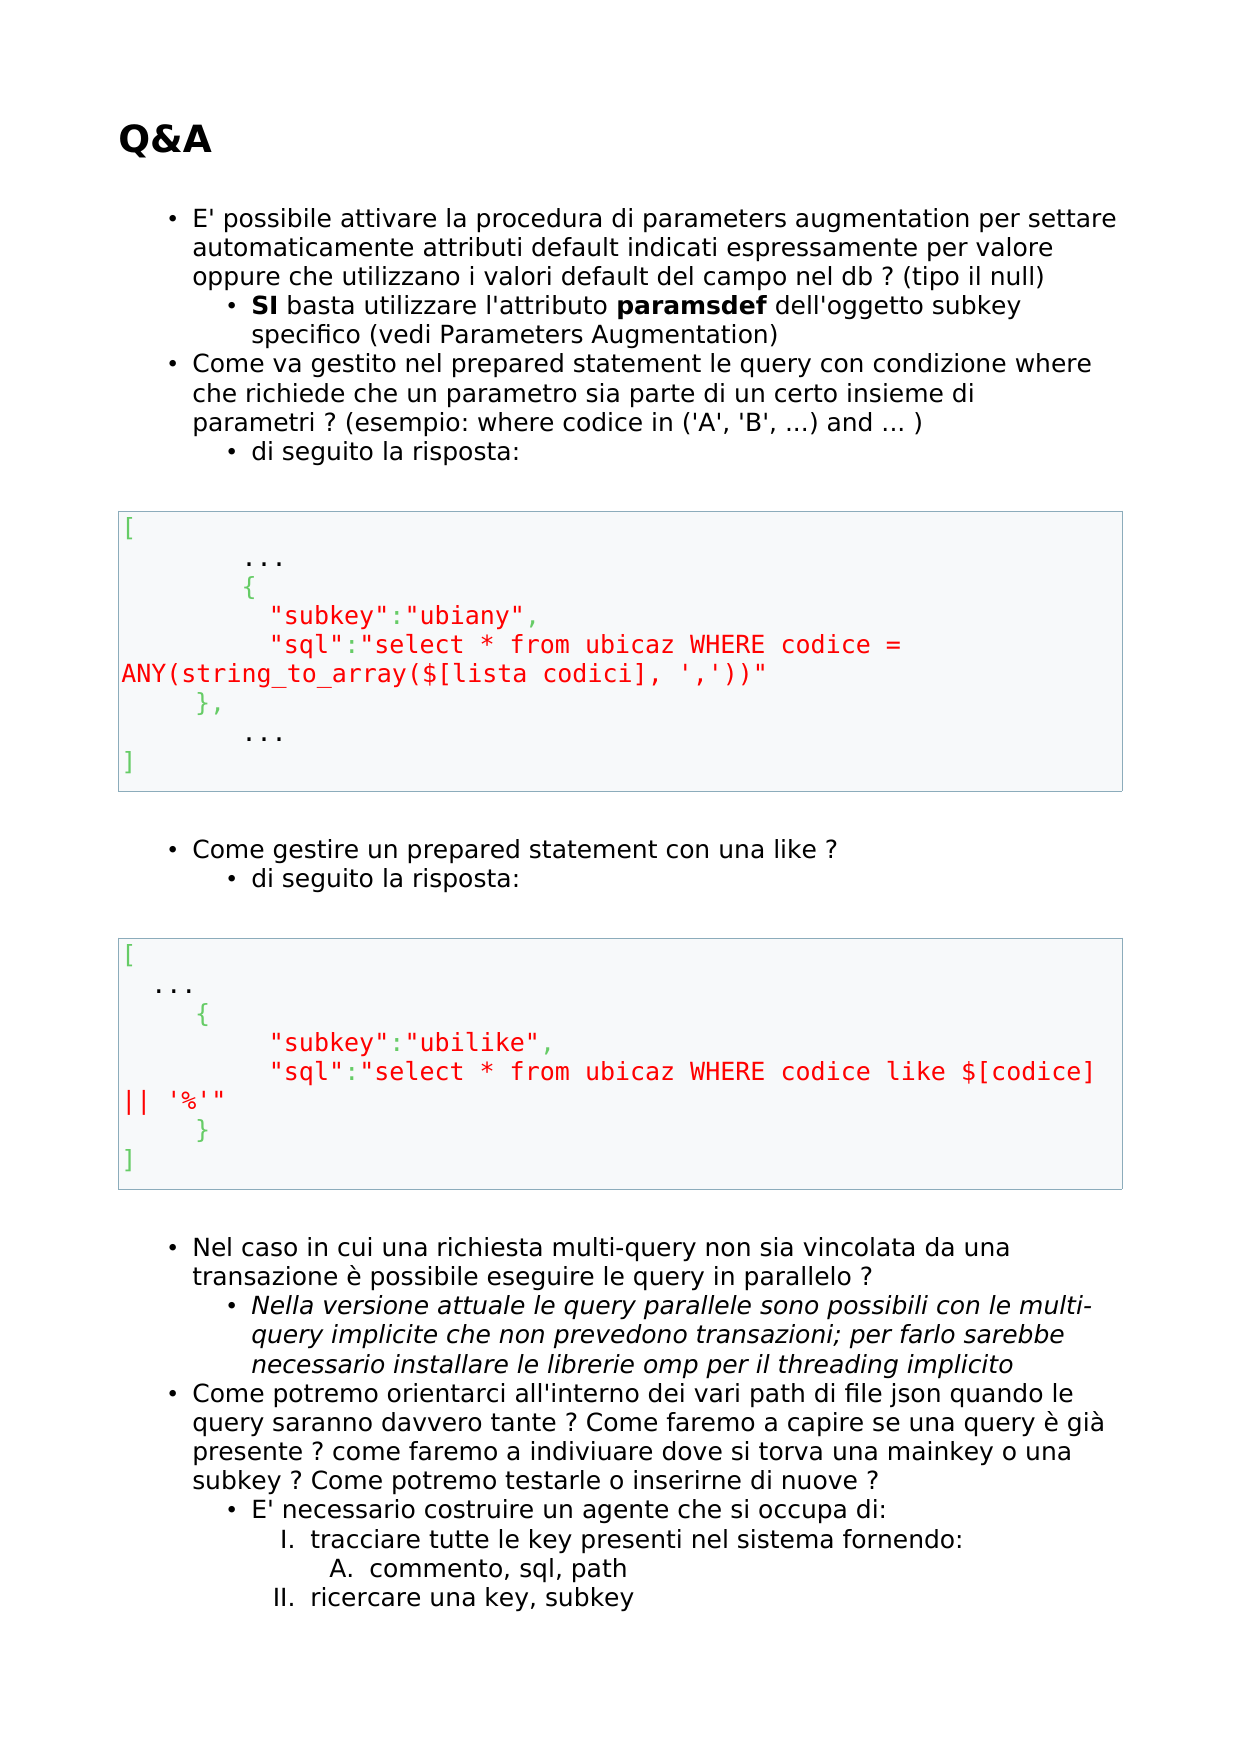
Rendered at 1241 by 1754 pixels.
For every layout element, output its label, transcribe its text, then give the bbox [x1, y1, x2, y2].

list di seguito la risposta: [236, 437, 1122, 466]
list Nel caso in cui una richiesta multi-query non sia vincolata da una transazione è possibile eseguire le query in parallelo ? [177, 1233, 1122, 1291]
list Nella versione attuale le query parallele sono possibili con le multi-query implicite che non prevedono transazioni; per farlo sarebbe necessario installare le librerie omp per il threading implicito [236, 1291, 1122, 1379]
list tracciare tutte le key presenti nel sistema fornendo: [295, 1525, 1122, 1554]
table_header [ ... { "subkey":"ubilike", "sql":"select * from ubicaz WHERE codice like $[codice] || '%'" } ] [119, 939, 1122, 1189]
list Come gestire un prepared statement con una like ? [177, 835, 1122, 864]
list ricercare una key, subkey [295, 1583, 1122, 1612]
list Come potremo orientarci all'interno dei vari path di file json quando le query saranno davvero tante ? Come faremo a capire se una query è già presente ? come faremo a indiviuare dove si torva una mainkey o una subkey ? Come potremo testarle o inserirne di nuove ? [177, 1379, 1122, 1496]
list di seguito la risposta: [236, 864, 1122, 893]
subtitle Q&A [118, 118, 1122, 162]
table_header [ ... { "subkey":"ubiany", "sql":"select * from ubicaz WHERE codice = ANY(string_to_array($[lista codici], ','))" }, ... ] [119, 512, 1122, 791]
list commento, sql, path [354, 1554, 1122, 1583]
list E' possibile attivare la procedura di parameters augmentation per settare automaticamente attributi default indicati espressamente per valore oppure che utilizzano i valori default del campo nel db ? (tipo il null) [177, 204, 1122, 291]
list E' necessario costruire un agente che si occupa di: [236, 1496, 1122, 1525]
list SI basta utilizzare l'attributo paramsdef dell'oggetto subkey specifico (vedi Parameters Augmentation) [236, 291, 1122, 349]
list Come va gestito nel prepared statement le query con condizione where che richiede che un parametro sia parte di un certo insieme di parametri ? (esempio: where codice in ('A', 'B', ...) and ... ) [177, 349, 1122, 437]
